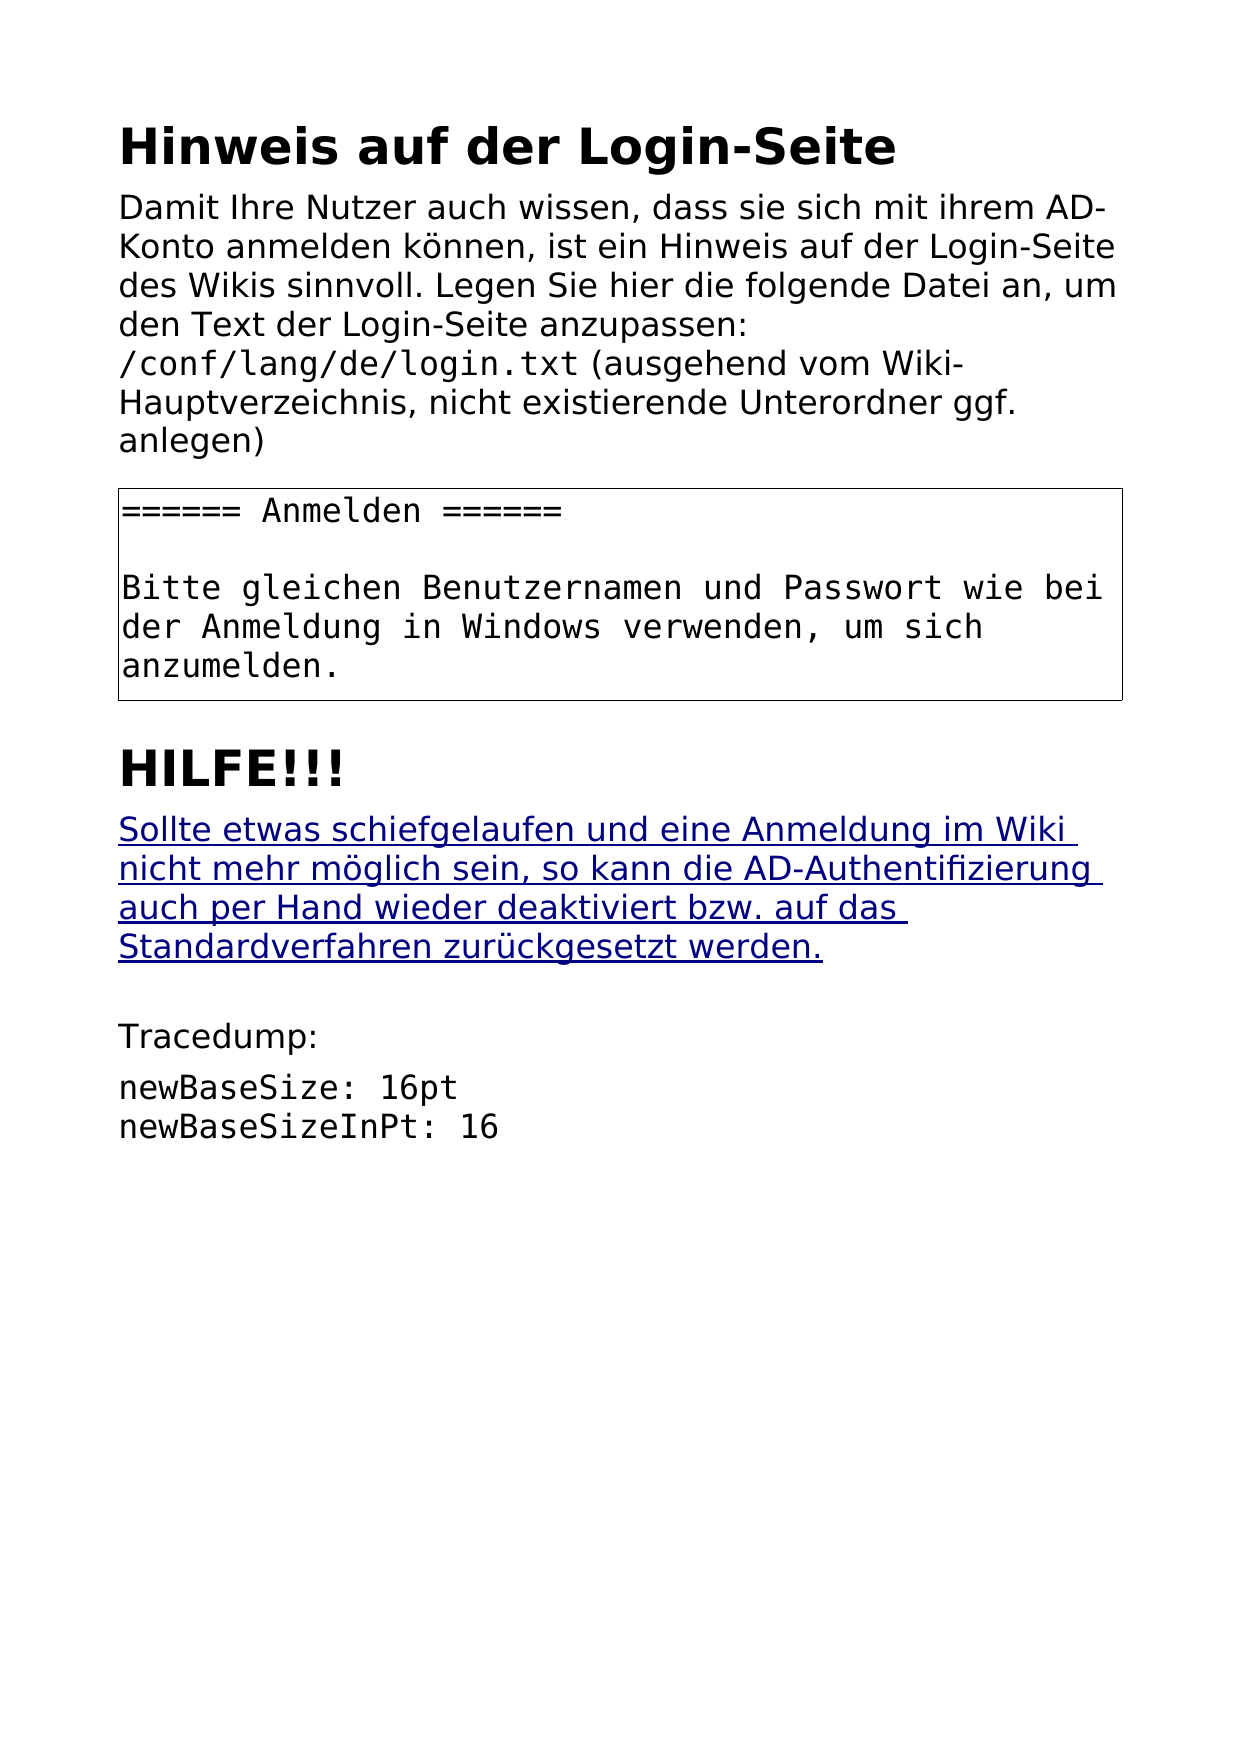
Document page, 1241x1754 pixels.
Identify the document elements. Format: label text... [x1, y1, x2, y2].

table_header ====== Anmelden ====== Bitte gleichen Benutzernamen und Passwort wie bei der Anmeldung in Windows verwenden, um sich anzumelden. [119, 489, 1122, 700]
text Sollte etwas schiefgelaufen und eine Anmeldung im Wiki nicht mehr möglich sein, so kann die AD-Authentifizierung auch per Hand wieder deaktiviert bzw. auf das Standardverfahren zurückgesetzt werden. [118, 811, 1122, 966]
text Damit Ihre Nutzer auch wissen, dass sie sich mit ihrem AD-Konto anmelden können, ist ein Hinweis auf der Login-Seite des Wikis sinnvoll. Legen Sie hier die folgende Datei an, um den Text der Login-Seite anzupassen: /conf/lang/de/login.txt (ausgehend vom Wiki-Hauptverzeichnis, nicht existierende Unterordner ggf. anlegen) [118, 189, 1122, 461]
subtitle HILFE!!! [118, 740, 1122, 798]
text Tracedump: [118, 979, 1122, 1056]
subtitle Hinweis auf der Login-Seite [118, 118, 1122, 176]
text newBaseSize: 16pt newBaseSizeInPt: 16 [118, 1069, 1122, 1147]
